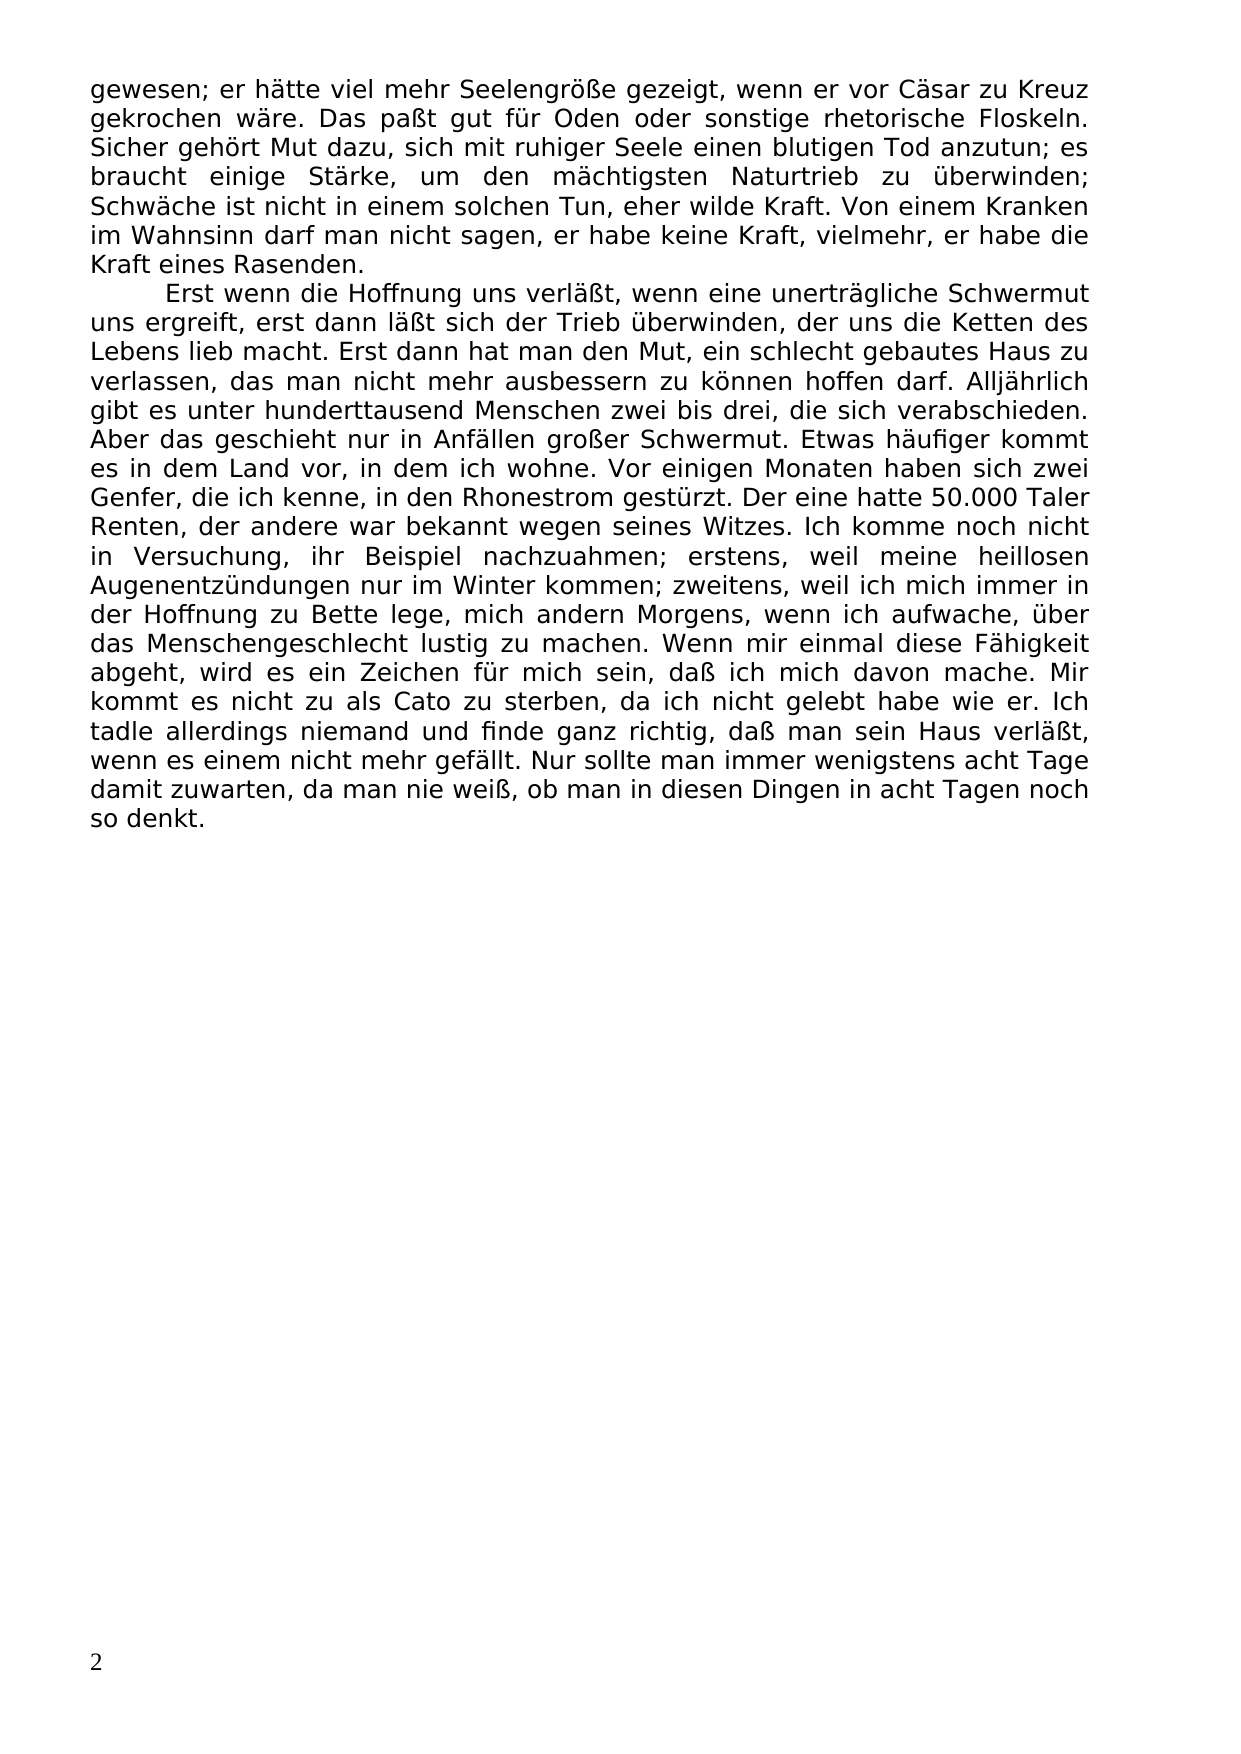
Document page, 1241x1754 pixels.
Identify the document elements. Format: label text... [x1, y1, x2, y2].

text Erst wenn die Hoffnung uns verläßt, wenn eine unerträgliche Schwermut uns ergreift, erst dann läßt sich der Trieb überwinden, der uns die Ketten des Lebens lieb macht. Erst dann hat man den Mut, ein schlecht gebautes Haus zu verlassen, das man nicht mehr ausbessern zu können hoffen darf. Alljährlich gibt es unter hunderttausend Menschen zwei bis drei, die sich verabschieden. Aber das geschieht nur in Anfällen großer Schwermut. Etwas häufiger kommt es in dem Land vor, in dem ich wohne. Vor einigen Monaten haben sich zwei Genfer, die ich kenne, in den Rhonestrom gestürzt. Der eine hatte 50.000 Taler Renten, der andere war bekannt wegen seines Witzes. Ich komme noch nicht in Versuchung, ihr Beispiel nachzuahmen; erstens, weil meine heillosen Augenentzündungen nur im Winter kommen; zweitens, weil ich mich immer in der Hoffnung zu Bette lege, mich andern Morgens, wenn ich aufwache, über das Menschengeschlecht lustig zu machen. Wenn mir einmal diese Fähigkeit abgeht, wird es ein Zeichen für mich sein, daß ich mich davon mache. Mir kommt es nicht zu als Cato zu sterben, da ich nicht gelebt habe wie er. Ich tadle allerdings niemand und finde ganz richtig, daß man sein Haus verläßt, wenn es einem nicht mehr gefällt. Nur sollte man immer wenigstens acht Tage damit zuwarten, da man nie weiß, ob man in diesen Dingen in acht Tagen noch so denkt. [90, 279, 1091, 833]
text gewesen; er hätte viel mehr Seelengröße gezeigt, wenn er vor Cäsar zu Kreuz gekrochen wäre. Das paßt gut für Oden oder sonstige rhetorische Floskeln. Sicher gehört Mut dazu, sich mit ruhiger Seele einen blutigen Tod anzutun; es braucht einige Stärke, um den mächtigsten Naturtrieb zu überwinden; Schwäche ist nicht in einem solchen Tun, eher wilde Kraft. Von einem Kranken im Wahnsinn darf man nicht sagen, er habe keine Kraft, vielmehr, er habe die Kraft eines Rasenden. [90, 75, 1091, 279]
